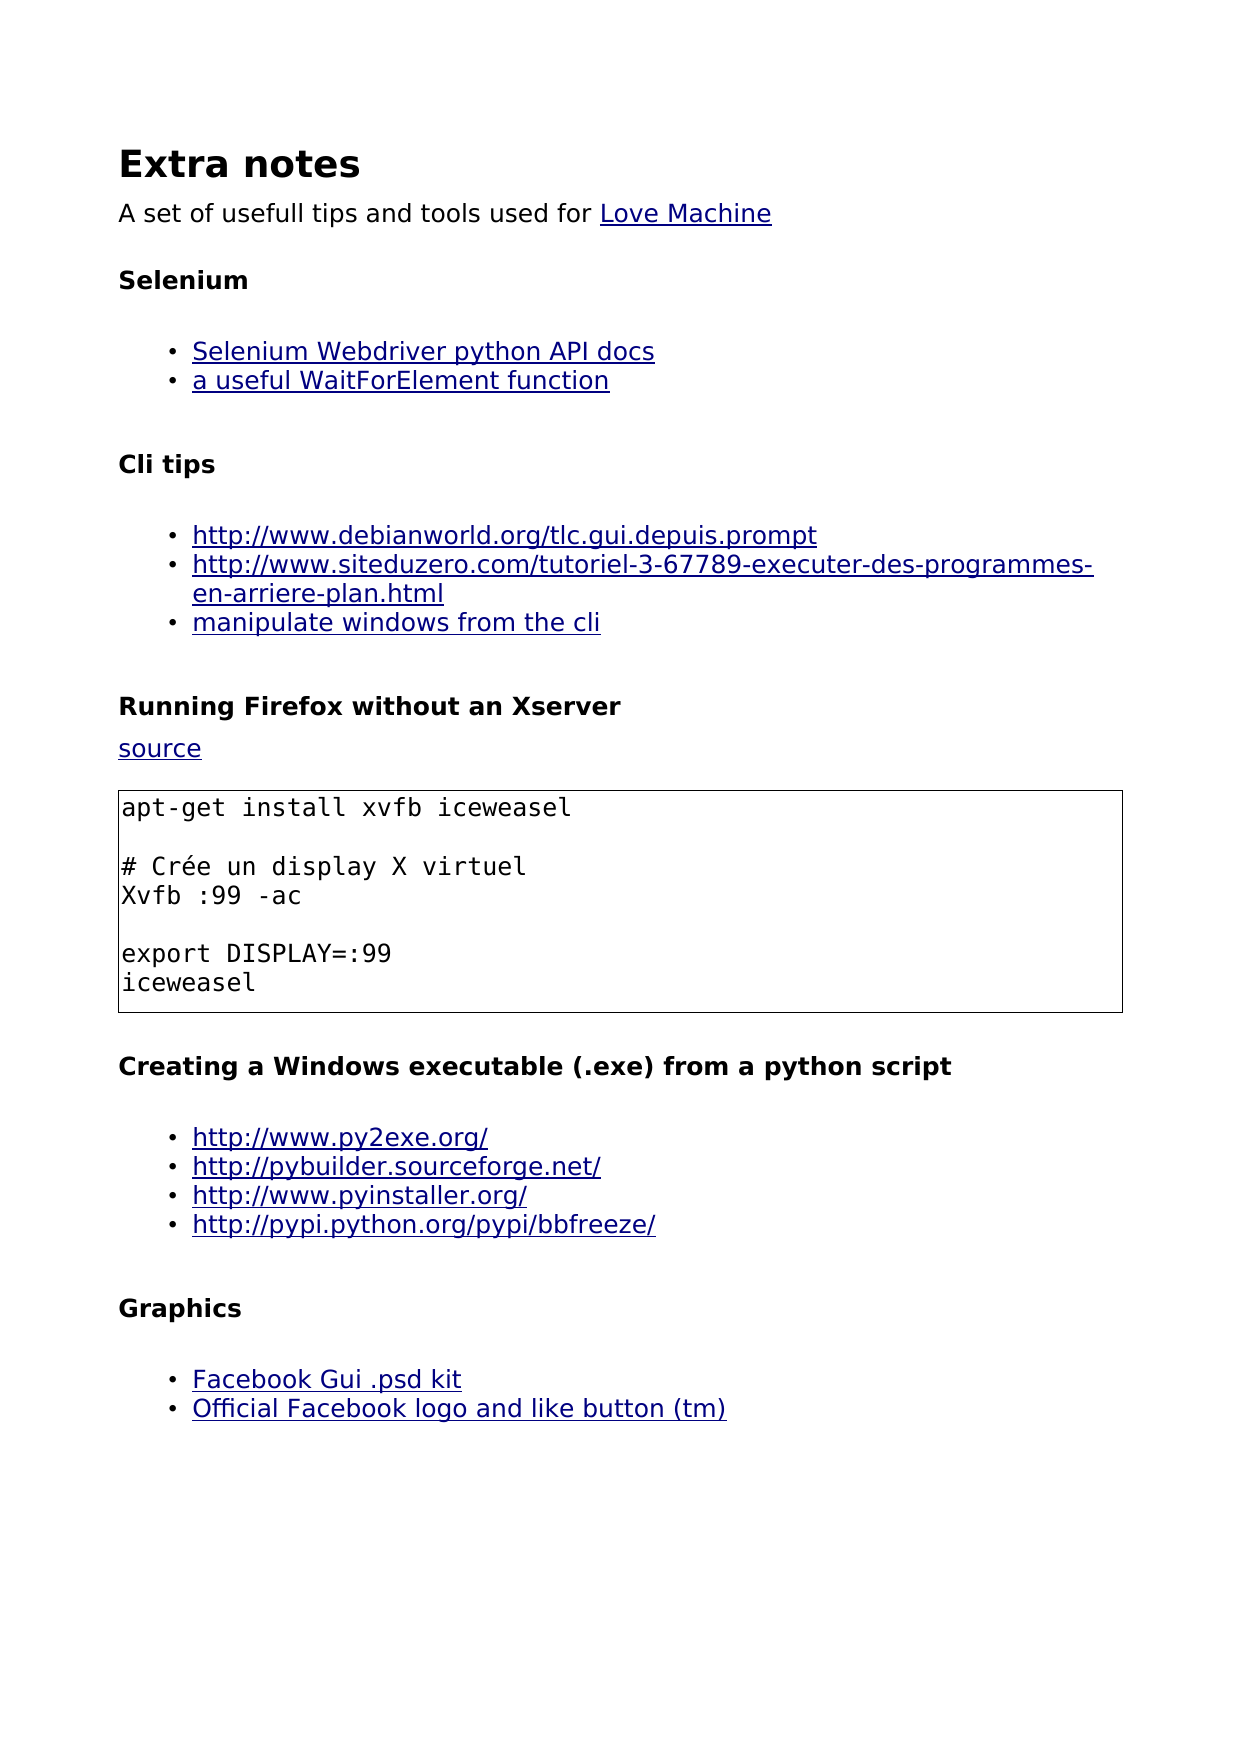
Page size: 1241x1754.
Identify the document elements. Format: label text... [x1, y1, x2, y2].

list http://www.siteduzero.com/tutoriel-3-67789-executer-des-programmes-en-arriere-plan.html [177, 550, 1122, 608]
list http://www.debianworld.org/tlc.gui.depuis.prompt [177, 521, 1122, 550]
text A set of usefull tips and tools used for Love Machine [118, 199, 1122, 228]
list Official Facebook logo and like button (tm) [177, 1395, 1122, 1424]
list manipulate windows from the cli [177, 608, 1122, 638]
list Selenium Webdriver python API docs [177, 337, 1122, 366]
subtitle Running Firefox without an Xserver [118, 692, 1122, 721]
list http://www.py2exe.org/ [177, 1123, 1122, 1152]
subtitle Creating a Windows executable (.exe) from a python script [118, 1052, 1122, 1081]
subtitle Selenium [118, 266, 1122, 295]
list http://www.pyinstaller.org/ [177, 1182, 1122, 1211]
subtitle Graphics [118, 1294, 1122, 1323]
subtitle Extra notes [118, 143, 1122, 187]
table_header apt-get install xvfb iceweasel # Crée un display X virtuel Xvfb :99 -ac export DISPLAY=:99 iceweasel [119, 791, 1122, 1012]
list http://pypi.python.org/pypi/bbfreeze/ [177, 1211, 1122, 1240]
list a useful WaitForElement function [177, 366, 1122, 395]
list Facebook Gui .psd kit [177, 1366, 1122, 1395]
list http://pybuilder.sourceforge.net/ [177, 1152, 1122, 1182]
subtitle Cli tips [118, 450, 1122, 479]
text source [118, 734, 1122, 763]
